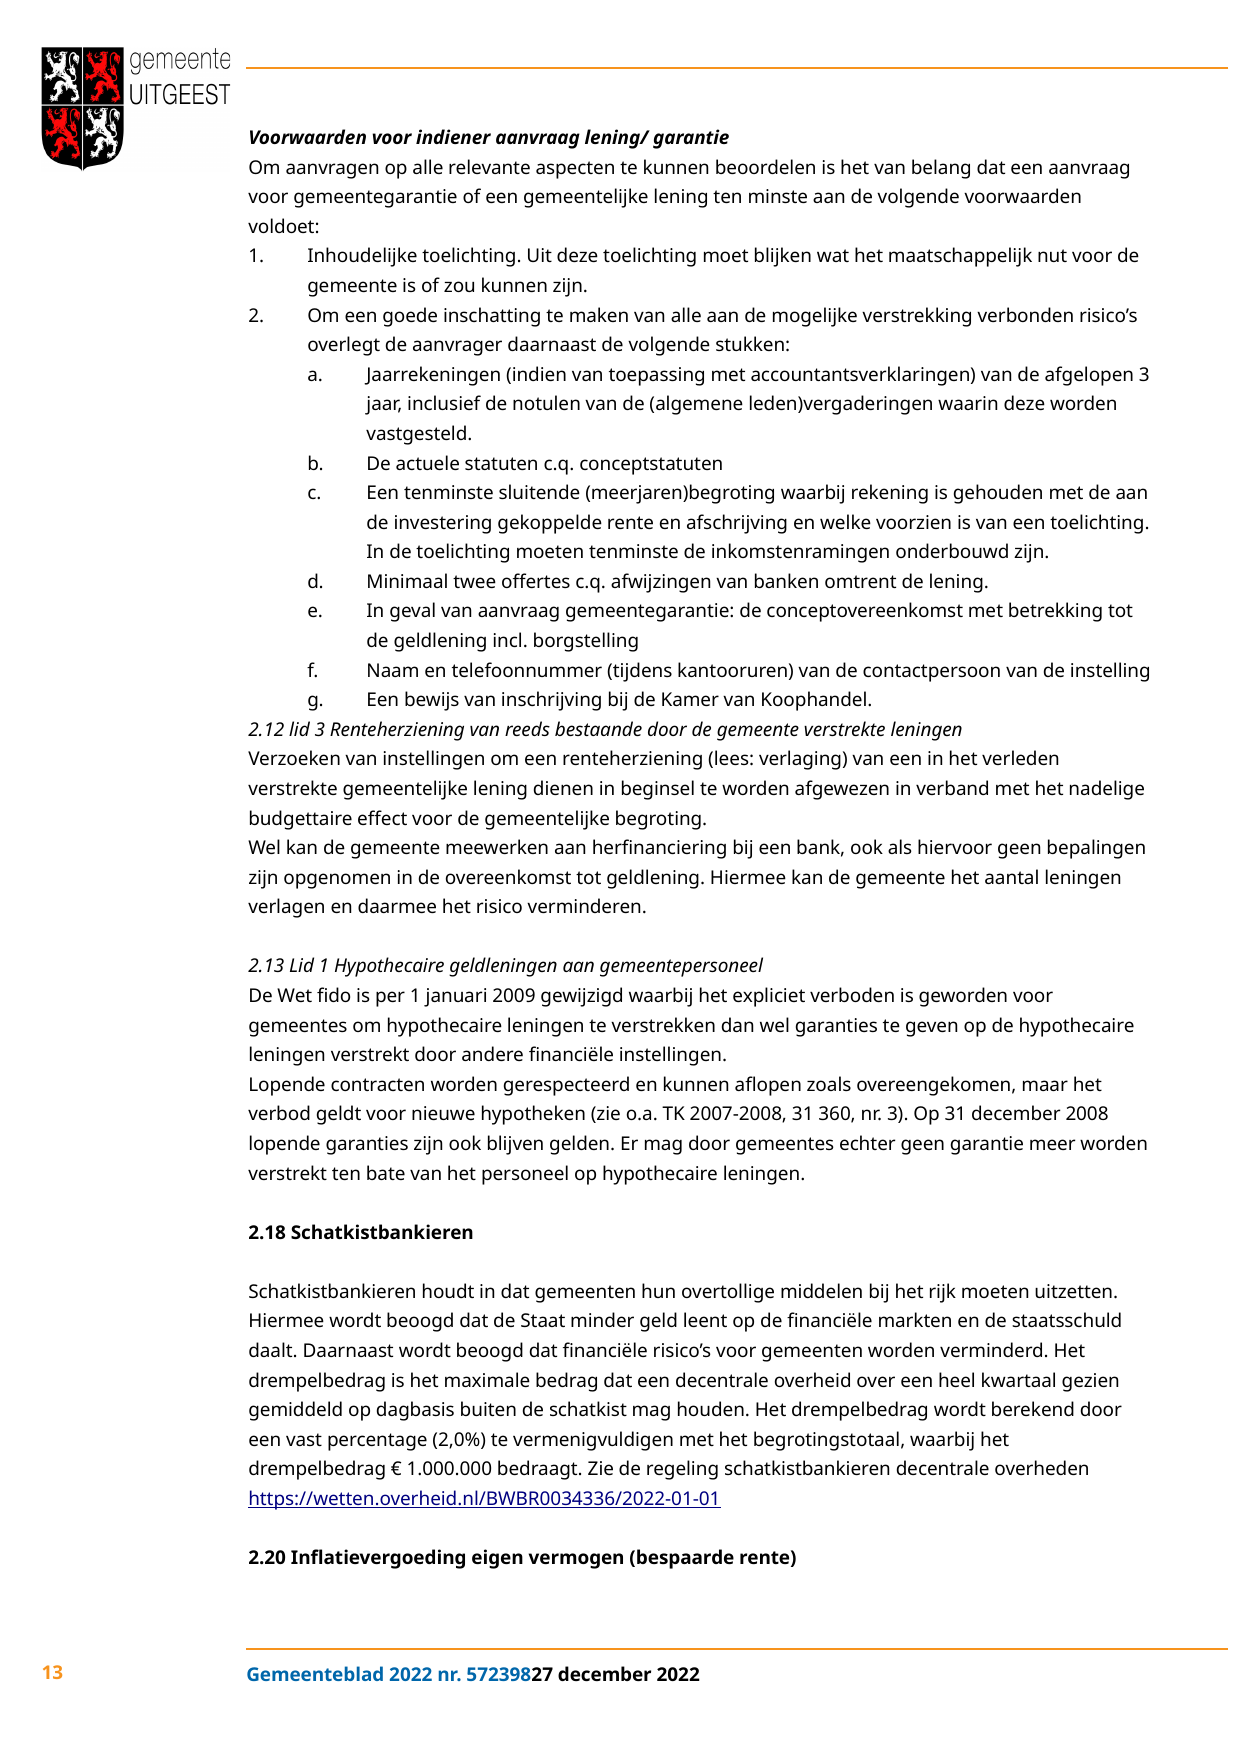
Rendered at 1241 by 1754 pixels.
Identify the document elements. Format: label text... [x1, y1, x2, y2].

text Verzoeken van instellingen om een renteherziening (lees: verlaging) van een in het verleden verstrekte gemeentelijke lening dienen in beginsel te worden afgewezen in verband met het nadelige budgettaire effect voor de gemeentelijke begroting. [248, 746, 1152, 831]
list Inhoudelijke toelichting. Uit deze toelichting moet blijken wat het maatschappelijk nut voor de gemeente is of zou kunnen zijn. [248, 243, 1152, 298]
list De actuele statuten c.q. conceptstatuten [307, 450, 1152, 476]
list Een bewijs van inschrijving bij de Kamer van Koophandel. [307, 686, 1152, 712]
text Voorwaarden voor indiener aanvraag lening/ garantie [248, 124, 1152, 150]
list Een tenminste sluitende (meerjaren)begroting waarbij rekening is gehouden met de aan de investering gekoppelde rente en afschrijving en welke voorzien is van een toelichting. In de toelichting moeten tenminste de inkomstenramingen onderbouwd zijn. [307, 479, 1152, 564]
text Wel kan de gemeente meewerken aan herfinanciering bij een bank, ook als hiervoor geen bepalingen zijn opgenomen in de overeenkomst tot geldlening. Hiermee kan de gemeente het aantal leningen verlagen en daarmee het risico verminderen. [248, 834, 1152, 919]
picture [41, 47, 231, 172]
text Om aanvragen op alle relevante aspecten te kunnen beoordelen is het van belang dat een aanvraag voor gemeentegarantie of een gemeentelijke lening ten minste aan de volgende voorwaarden voldoet: [248, 154, 1152, 239]
list In geval van aanvraag gemeentegarantie: de conceptovereenkomst met betrekking tot de geldlening incl. borgstelling [307, 598, 1152, 653]
list Om een goede inschatting te maken van alle aan de mogelijke verstrekking verbonden risico’s overlegt de aanvrager daarnaast de volgende stukken: [248, 302, 1152, 357]
text De Wet fido is per 1 januari 2009 gewijzigd waarbij het expliciet verboden is geworden voor gemeentes om hypothecaire leningen te verstrekken dan wel garanties te geven op de hypothecaire leningen verstrekt door andere financiële instellingen. [248, 982, 1152, 1067]
list Naam en telefoonnummer (tijdens kantooruren) van de contactpersoon van de instelling [307, 657, 1152, 683]
list Minimaal twee offertes c.q. afwijzingen van banken omtrent de lening. [307, 568, 1152, 594]
text 2.13 Lid 1 Hypothecaire geldleningen aan gemeentepersoneel [248, 953, 1152, 978]
text 2.20 Inflatievergoeding eigen vermogen (bespaarde rente) [248, 1544, 1152, 1570]
text 2.12 lid 3 Renteherziening van reeds bestaande door de gemeente verstrekte leningen [248, 716, 1152, 742]
text Schatkistbankieren houdt in dat gemeenten hun overtollige middelen bij het rijk moeten uitzetten. Hiermee wordt beoogd dat de Staat minder geld leent op de financiële markten en de staatsschuld daalt. Daarnaast wordt beoogd dat financiële risico’s voor gemeenten worden verminderd. Het drempelbedrag is het maximale bedrag dat een decentrale overheid over een heel kwartaal gezien gemiddeld op dagbasis buiten de schatkist mag houden. Het drempelbedrag wordt berekend door een vast percentage (2,0%) te vermenigvuldigen met het begrotingstotaal, waarbij het drempelbedrag € 1.000.000 bedraagt. Zie de regeling schatkistbankieren decentrale overheden https://wetten.overheid.nl/BWBR0034336/2022-01-01 [248, 1278, 1152, 1511]
text Lopende contracten worden gerespecteerd en kunnen aflopen zoals overeengekomen, maar het verbod geldt voor nieuwe hypotheken (zie o.a. TK 2007-2008, 31 360, nr. 3). Op 31 december 2008 lopende garanties zijn ook blijven gelden. Er mag door gemeentes echter geen garantie meer worden verstrekt ten bate van het personeel op hypothecaire leningen. [248, 1071, 1152, 1186]
text 2.18 Schatkistbankieren [248, 1219, 1152, 1245]
list Jaarrekeningen (indien van toepassing met accountantsverklaringen) van de afgelopen 3 jaar, inclusief de notulen van de (algemene leden)vergaderingen waarin deze worden vastgesteld. [307, 361, 1152, 446]
